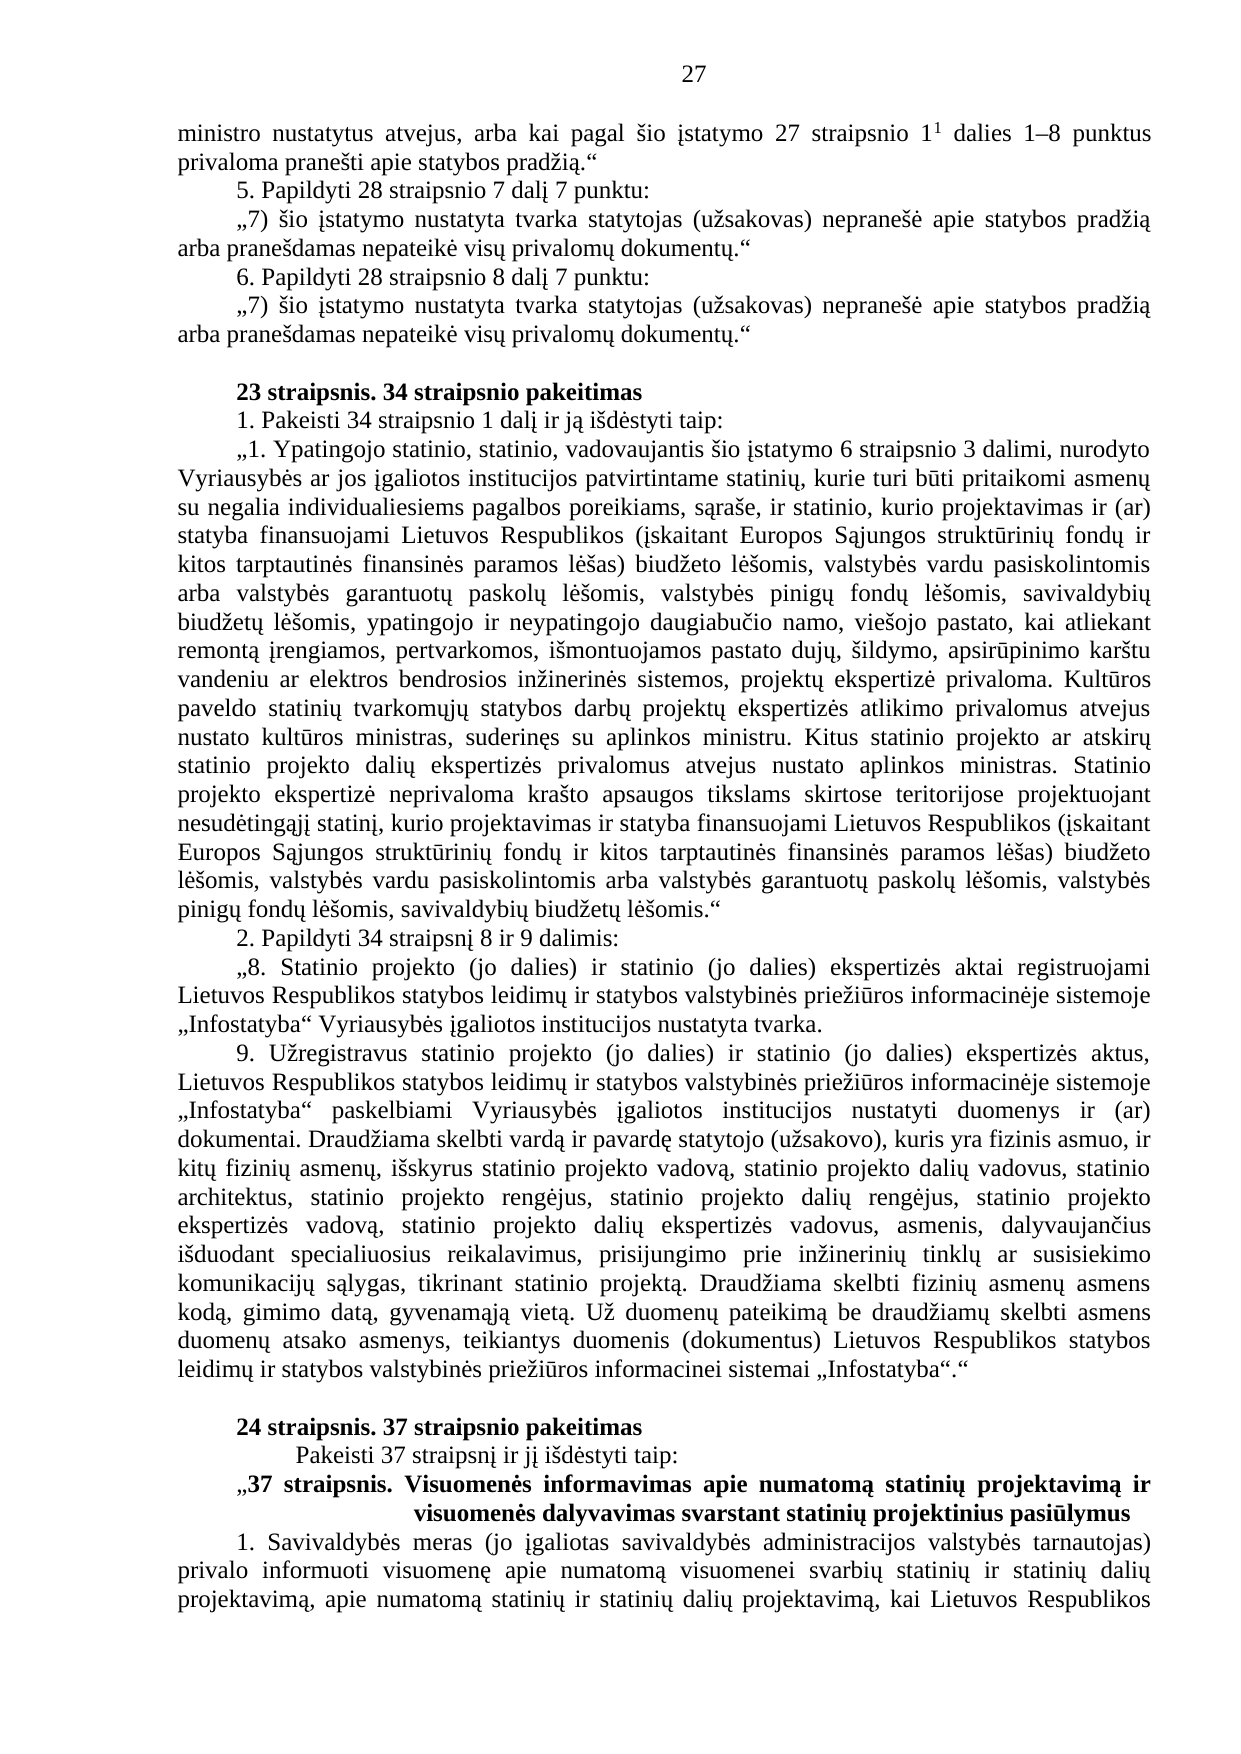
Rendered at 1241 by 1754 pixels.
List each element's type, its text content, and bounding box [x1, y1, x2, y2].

text Pakeisti 37 straipsnį ir jį išdėstyti taip: [236, 1441, 1152, 1469]
text 23 straipsnis. 34 straipsnio pakeitimas [236, 377, 1152, 406]
text „7) šio įstatymo nustatyta tvarka statytojas (užsakovas) nepranešė apie statybos pradžią arba pranešdamas nepateikė visų privalomų dokumentų.“ [177, 204, 1152, 262]
text ministro nustatytus atvejus, arba kai pagal šio įstatymo 27 straipsnio 11 dalies 1–8 punktus privaloma pranešti apie statybos pradžią.“ [177, 118, 1152, 176]
text „1. Ypatingojo statinio, statinio, vadovaujantis šio įstatymo 6 straipsnio 3 dalimi, nurodyto Vyriausybės ar jos įgaliotos institucijos patvirtintame statinių, kurie turi būti pritaikomi asmenų su negalia individualiesiems pagalbos poreikiams, sąraše, ir statinio, kurio projektavimas ir (ar) statyba finansuojami Lietuvos Respublikos (įskaitant Europos Sąjungos struktūrinių fondų ir kitos tarptautinės finansinės paramos lėšas) biudžeto lėšomis, valstybės vardu pasiskolintomis arba valstybės garantuotų paskolų lėšomis, valstybės pinigų fondų lėšomis, savivaldybių biudžetų lėšomis, ypatingojo ir neypatingojo daugiabučio namo, viešojo pastato, kai atliekant remontą įrengiamos, pertvarkomos, išmontuojamos pastato dujų, šildymo, apsirūpinimo karštu vandeniu ar elektros bendrosios inžinerinės sistemos, projektų ekspertizė privaloma. Kultūros paveldo statinių tvarkomųjų statybos darbų projektų ekspertizės atlikimo privalomus atvejus nustato kultūros ministras, suderinęs su aplinkos ministru. Kitus statinio projekto ar atskirų statinio projekto dalių ekspertizės privalomus atvejus nustato aplinkos ministras. Statinio projekto ekspertizė neprivaloma krašto apsaugos tikslams skirtose teritorijose projektuojant nesudėtingąjį statinį, kurio projektavimas ir statyba finansuojami Lietuvos Respublikos (įskaitant Europos Sąjungos struktūrinių fondų ir kitos tarptautinės finansinės paramos lėšas) biudžeto lėšomis, valstybės vardu pasiskolintomis arba valstybės garantuotų paskolų lėšomis, valstybės pinigų fondų lėšomis, savivaldybių biudžetų lėšomis.“ [177, 434, 1152, 923]
text 1. Savivaldybės meras (jo įgaliotas savivaldybės administracijos valstybės tarnautojas) privalo informuoti visuomenę apie numatomą visuomenei svarbių statinių ir statinių dalių projektavimą, apie numatomą statinių ir statinių dalių projektavimą, kai Lietuvos Respublikos [177, 1527, 1152, 1613]
text „37 straipsnis. Visuomenės informavimas apie numatomą statinių projektavimą ir visuomenės dalyvavimas svarstant statinių projektinius pasiūlymus [236, 1469, 1152, 1527]
text 1. Pakeisti 34 straipsnio 1 dalį ir ją išdėstyti taip: [177, 406, 1152, 434]
text 9. Užregistravus statinio projekto (jo dalies) ir statinio (jo dalies) ekspertizės aktus, Lietuvos Respublikos statybos leidimų ir statybos valstybinės priežiūros informacinėje sistemoje „Infostatyba“ paskelbiami Vyriausybės įgaliotos institucijos nustatyti duomenys ir (ar) dokumentai. Draudžiama skelbti vardą ir pavardę statytojo (užsakovo), kuris yra fizinis asmuo, ir kitų fizinių asmenų, išskyrus statinio projekto vadovą, statinio projekto dalių vadovus, statinio architektus, statinio projekto rengėjus, statinio projekto dalių rengėjus, statinio projekto ekspertizės vadovą, statinio projekto dalių ekspertizės vadovus, asmenis, dalyvaujančius išduodant specialiuosius reikalavimus, prisijungimo prie inžinerinių tinklų ar susisiekimo komunikacijų sąlygas, tikrinant statinio projektą. Draudžiama skelbti fizinių asmenų asmens kodą, gimimo datą, gyvenamąją vietą. Už duomenų pateikimą be draudžiamų skelbti asmens duomenų atsako asmenys, teikiantys duomenis (dokumentus) Lietuvos Respublikos statybos leidimų ir statybos valstybinės priežiūros informacinei sistemai „Infostatyba“.“ [177, 1038, 1152, 1383]
text 6. Papildyti 28 straipsnio 8 dalį 7 punktu: [177, 262, 1152, 291]
text 2. Papildyti 34 straipsnį 8 ir 9 dalimis: [177, 923, 1152, 952]
text 24 straipsnis. 37 straipsnio pakeitimas [236, 1412, 1152, 1441]
text 5. Papildyti 28 straipsnio 7 dalį 7 punktu: [177, 176, 1152, 204]
text „7) šio įstatymo nustatyta tvarka statytojas (užsakovas) nepranešė apie statybos pradžią arba pranešdamas nepateikė visų privalomų dokumentų.“ [177, 291, 1152, 348]
text „8. Statinio projekto (jo dalies) ir statinio (jo dalies) ekspertizės aktai registruojami Lietuvos Respublikos statybos leidimų ir statybos valstybinės priežiūros informacinėje sistemoje „Infostatyba“ Vyriausybės įgaliotos institucijos nustatyta tvarka. [177, 952, 1152, 1038]
